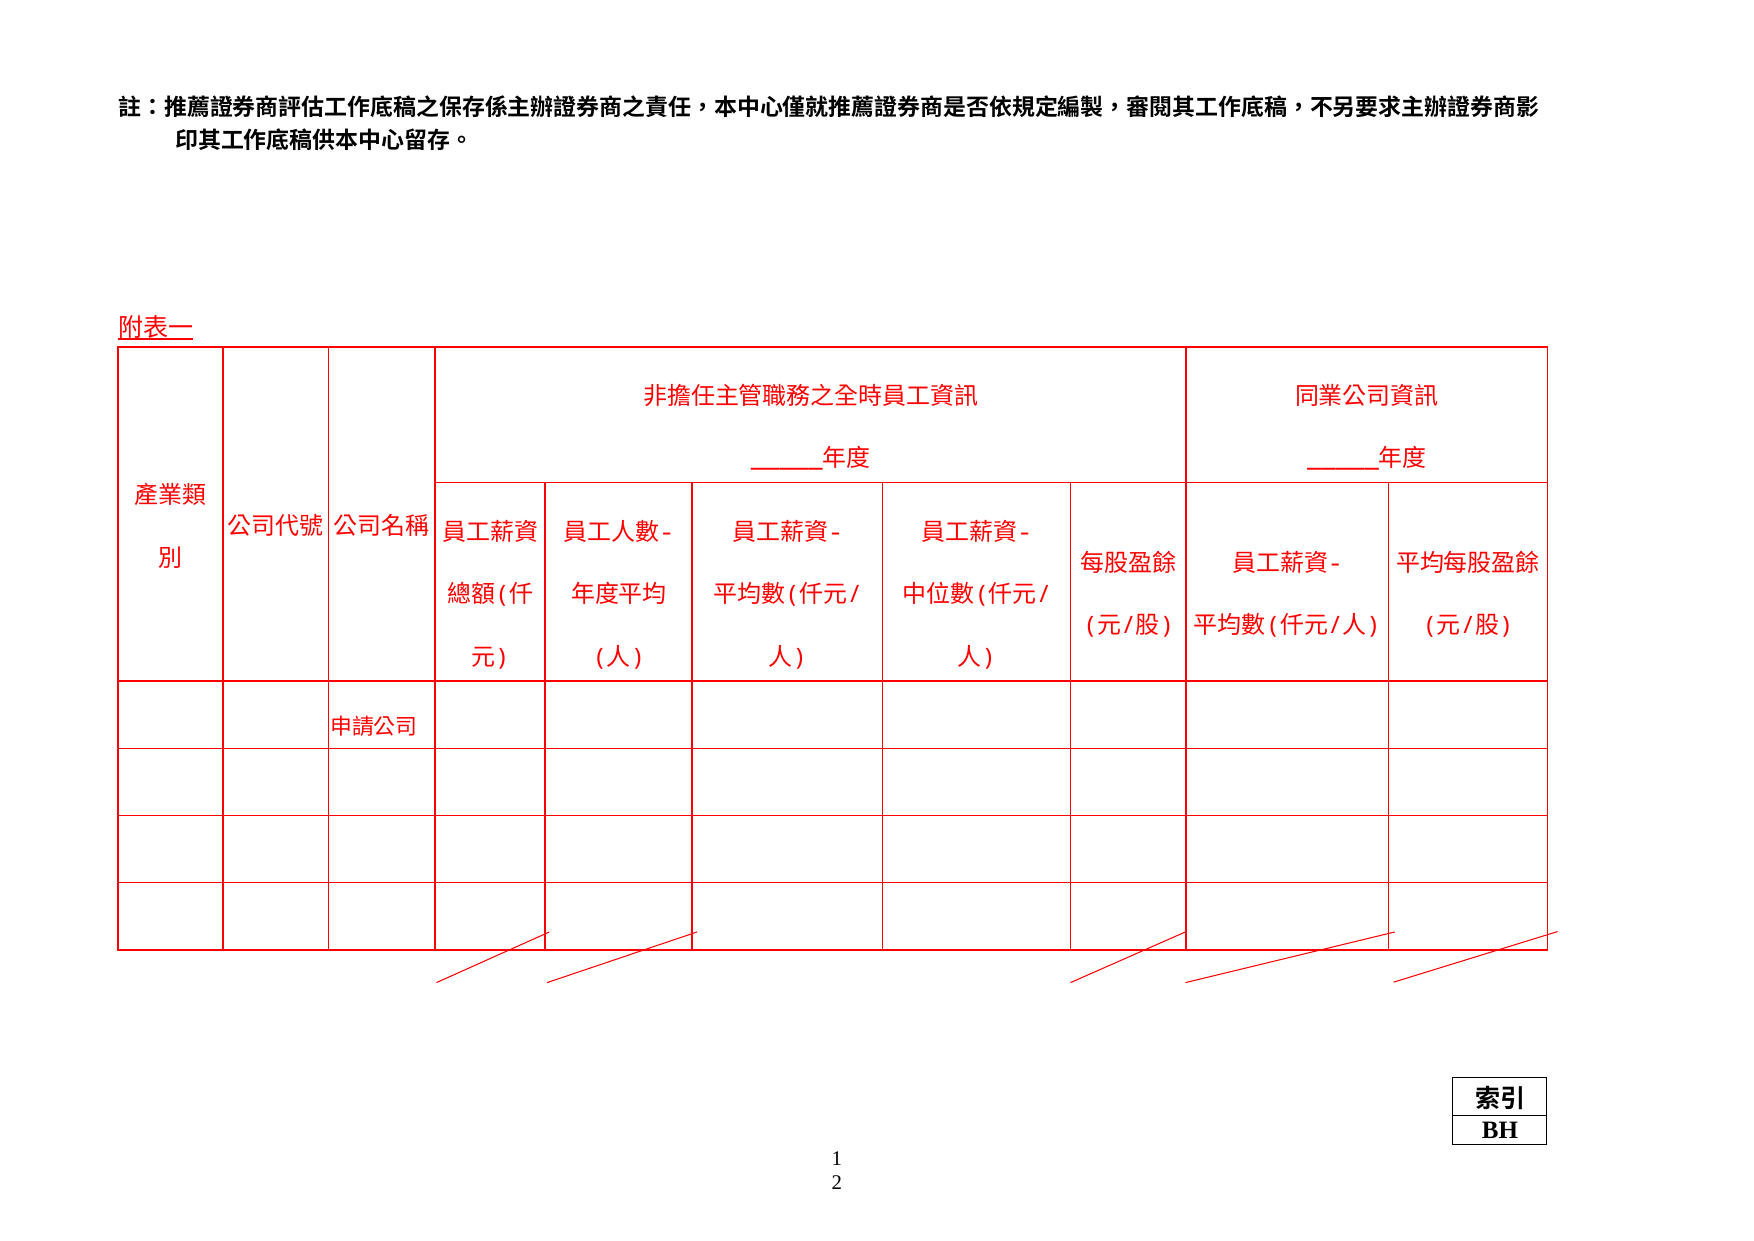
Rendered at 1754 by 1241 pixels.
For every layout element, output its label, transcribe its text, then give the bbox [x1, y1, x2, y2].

table_cell 每股盈餘 (元/股) [1071, 483, 1185, 680]
table_cell [883, 883, 1070, 949]
table_cell 平均每股盈餘 (元/股) [1389, 483, 1547, 680]
table_cell [883, 749, 1070, 815]
table_cell [1187, 883, 1388, 949]
table_cell [329, 816, 434, 882]
table_cell [515, 936, 544, 949]
table_cell [119, 816, 222, 882]
table_cell [436, 816, 544, 882]
table_cell [1507, 936, 1547, 949]
table_cell [224, 816, 328, 882]
table_cell [693, 883, 882, 949]
table_cell [1389, 749, 1547, 815]
table_cell [693, 816, 882, 882]
table_cell [224, 883, 328, 949]
table_cell [1389, 883, 1547, 949]
table_cell [329, 749, 434, 815]
table_cell [693, 682, 882, 747]
table_cell [546, 682, 691, 747]
table_cell [1187, 816, 1388, 882]
table_cell [883, 816, 1070, 882]
table_cell [1071, 682, 1185, 747]
table_cell [1187, 749, 1388, 815]
table_cell 員工薪資- 平均數(仟元/人) [1187, 483, 1388, 680]
table_cell [224, 749, 328, 815]
table_cell 申請公司 [329, 682, 434, 747]
table_header 公司名稱 [329, 348, 434, 680]
table_header 同業公司資訊 _____年度 [1187, 348, 1547, 482]
table_cell [1071, 816, 1185, 882]
table_cell [693, 749, 882, 815]
table_header 公司代號 [224, 348, 328, 680]
table_cell [546, 883, 691, 949]
table_cell [329, 883, 434, 949]
table_cell 員工薪資- 平均數(仟元/人) [693, 483, 882, 680]
table_cell [652, 935, 691, 949]
table_cell 員工薪資 總額(仟元) [436, 483, 544, 680]
table_cell [1071, 883, 1185, 949]
table_cell [119, 883, 222, 949]
table_cell 員工薪資- 中位數(仟元/人) [883, 483, 1070, 680]
table_cell [1389, 816, 1547, 882]
table_cell [883, 682, 1070, 747]
table_cell [1071, 749, 1185, 815]
table_cell [119, 682, 222, 747]
table_cell [546, 749, 691, 815]
table_cell [546, 816, 691, 882]
table_cell [436, 883, 544, 949]
table_cell [119, 749, 222, 815]
text 附表一 [118, 283, 1547, 346]
table_cell [224, 682, 328, 747]
table_cell [436, 749, 544, 815]
table_cell [436, 682, 544, 747]
table_cell [1389, 682, 1547, 747]
table_cell 員工人數- 年度平均(人) [546, 483, 691, 680]
table_cell [1151, 934, 1185, 949]
table_header 產業類別 [119, 348, 222, 680]
table_cell [1187, 682, 1388, 747]
table_header 非擔任主管職務之全時員工資訊 _____年度 [436, 348, 1185, 482]
table_cell [1331, 935, 1388, 949]
